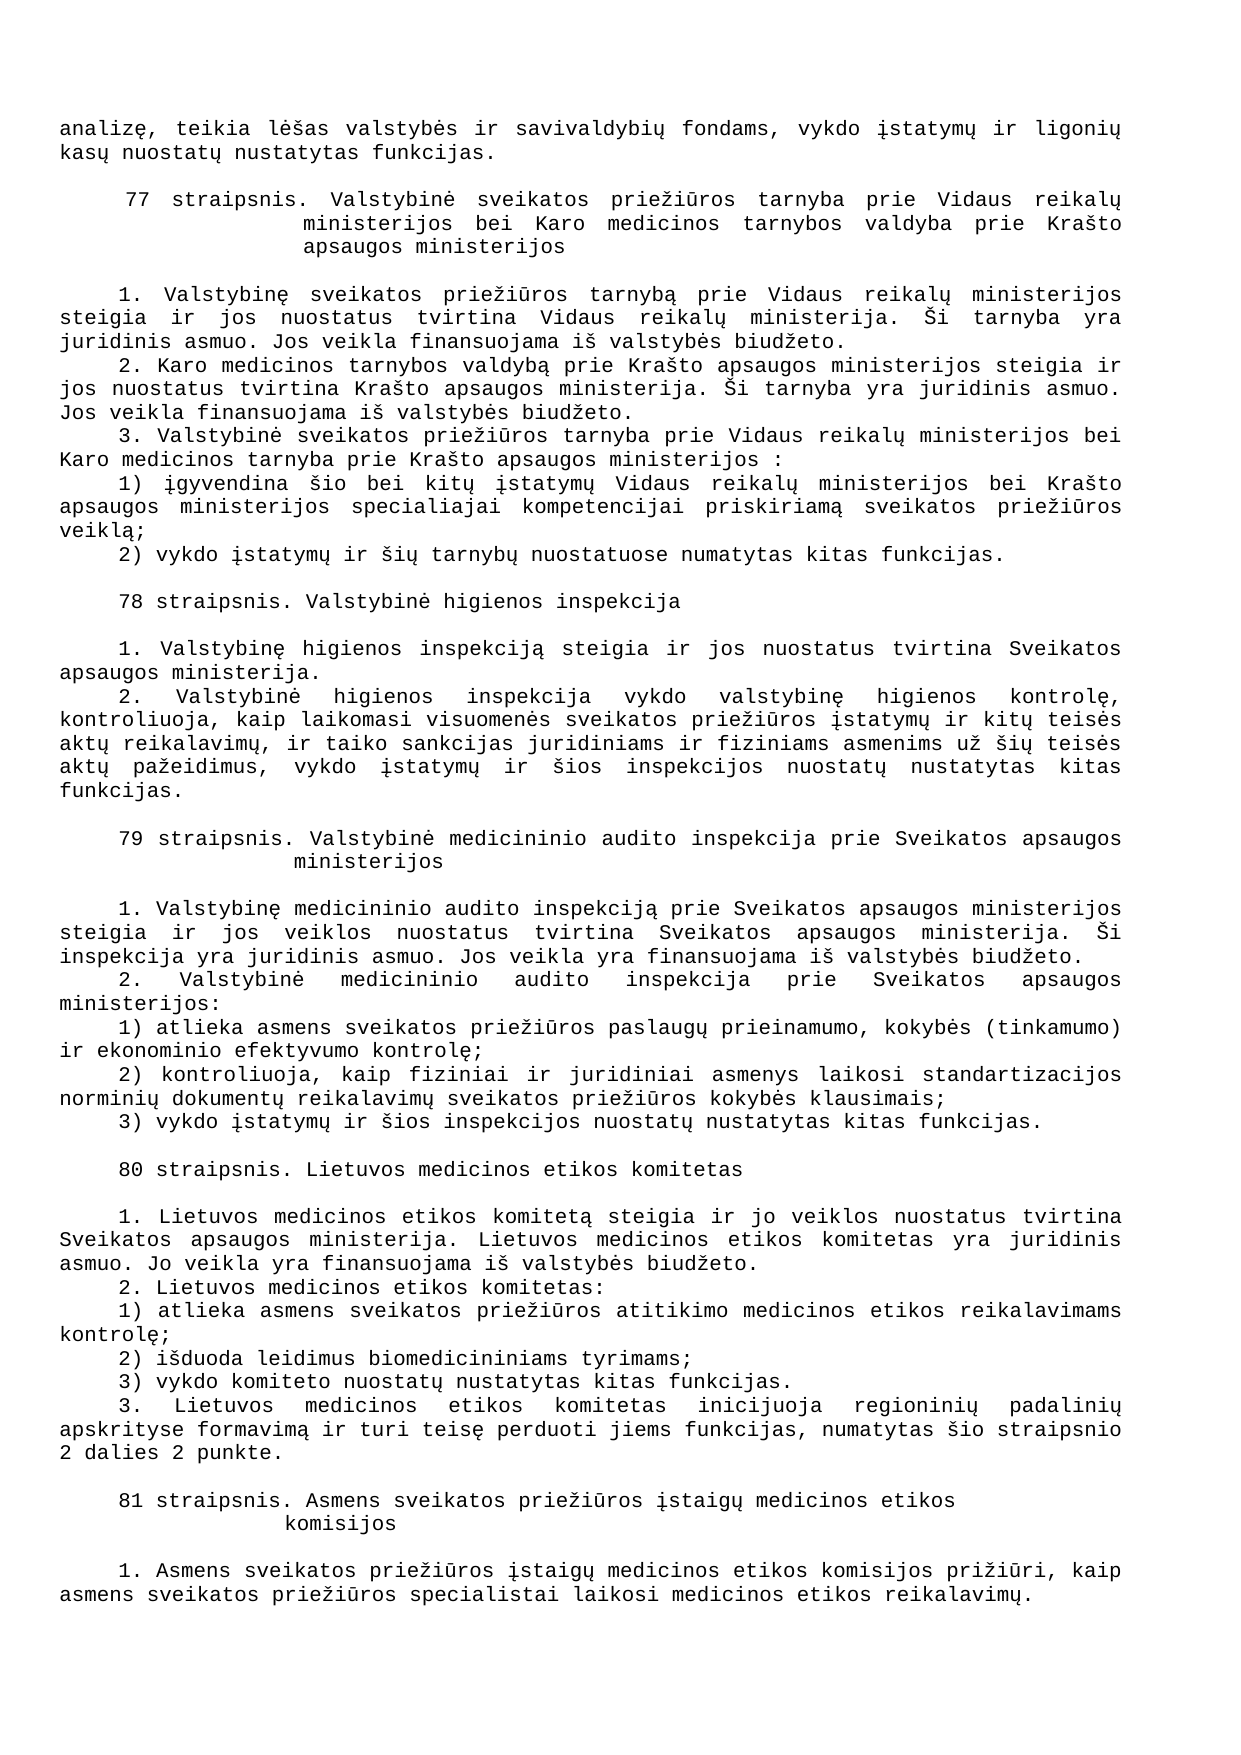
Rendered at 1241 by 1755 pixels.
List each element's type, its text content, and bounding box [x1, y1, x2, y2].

text 1. Lietuvos medicinos etikos komitetą steigia ir jo veiklos nuostatus tvirtina Sveikatos apsaugos ministerija. Lietuvos medicinos etikos komitetas yra juridinis asmuo. Jo veikla yra finansuojama iš valstybės biudžeto. [59, 1206, 1122, 1277]
text 2. Valstybinė higienos inspekcija vykdo valstybinę higienos kontrolę, kontroliuoja, kaip laikomasi visuomenės sveikatos priežiūros įstatymų ir kitų teisės aktų reikalavimų, ir taiko sankcijas juridiniams ir fiziniams asmenims už šių teisės aktų pažeidimus, vykdo įstatymų ir šios inspekcijos nuostatų nustatytas kitas funkcijas. [59, 686, 1122, 804]
text 1) įgyvendina šio bei kitų įstatymų Vidaus reikalų ministerijos bei Krašto apsaugos ministerijos specialiajai kompetencijai priskiriamą sveikatos priežiūros veiklą; [59, 473, 1122, 544]
text 2. Karo medicinos tarnybos valdybą prie Krašto apsaugos ministerijos steigia ir jos nuostatus tvirtina Krašto apsaugos ministerija. Ši tarnyba yra juridinis asmuo. Jos veikla finansuojama iš valstybės biudžeto. [59, 354, 1122, 426]
text 79 straipsnis. Valstybinė medicininio audito inspekcija prie Sveikatos apsaugos ministerijos [118, 827, 1122, 875]
text 1) atlieka asmens sveikatos priežiūros atitikimo medicinos etikos reikalavimams kontrolę; [59, 1300, 1122, 1348]
text 3. Valstybinė sveikatos priežiūros tarnyba prie Vidaus reikalų ministerijos bei Karo medicinos tarnyba prie Krašto apsaugos ministerijos : [59, 426, 1122, 473]
text 2) išduoda leidimus biomedicininiams tyrimams; [59, 1348, 1122, 1371]
text 77 straipsnis. Valstybinė sveikatos priežiūros tarnyba prie Vidaus reikalų ministerijos bei Karo medicinos tarnybos valdyba prie Krašto apsaugos ministerijos [103, 189, 1122, 260]
text 80 straipsnis. Lietuvos medicinos etikos komitetas [59, 1158, 1122, 1182]
text 3. Lietuvos medicinos etikos komitetas inicijuoja regioninių padalinių apskrityse formavimą ir turi teisę perduoti jiems funkcijas, numatytas šio straipsnio 2 dalies 2 punkte. [59, 1395, 1122, 1466]
text 3) vykdo įstatymų ir šios inspekcijos nuostatų nustatytas kitas funkcijas. [59, 1111, 1122, 1135]
text 2) kontroliuoja, kaip fiziniai ir juridiniai asmenys laikosi standartizacijos norminių dokumentų reikalavimų sveikatos priežiūros kokybės klausimais; [59, 1064, 1122, 1111]
text 1. Valstybinę medicininio audito inspekciją prie Sveikatos apsaugos ministerijos steigia ir jos veiklos nuostatus tvirtina Sveikatos apsaugos ministerija. Ši inspekcija yra juridinis asmuo. Jos veikla yra finansuojama iš valstybės biudžeto. [59, 898, 1122, 969]
text 2. Valstybinė medicininio audito inspekcija prie Sveikatos apsaugos ministerijos: [59, 969, 1122, 1017]
text analizę, teikia lėšas valstybės ir savivaldybių fondams, vykdo įstatymų ir ligonių kasų nuostatų nustatytas funkcijas. [59, 118, 1122, 165]
text 2. Lietuvos medicinos etikos komitetas: [59, 1277, 1122, 1300]
text 1) atlieka asmens sveikatos priežiūros paslaugų prieinamumo, kokybės (tinkamumo) ir ekonominio efektyvumo kontrolę; [59, 1017, 1122, 1064]
text 1. Valstybinę higienos inspekciją steigia ir jos nuostatus tvirtina Sveikatos apsaugos ministerija. [59, 638, 1122, 686]
text 78 straipsnis. Valstybinė higienos inspekcija [59, 591, 1122, 615]
text 3) vykdo komiteto nuostatų nustatytas kitas funkcijas. [59, 1371, 1122, 1395]
text komisijos [59, 1513, 1122, 1537]
text 2) vykdo įstatymų ir šių tarnybų nuostatuose numatytas kitas funkcijas. [59, 544, 1122, 567]
text 1. Asmens sveikatos priežiūros įstaigų medicinos etikos komisijos prižiūri, kaip asmens sveikatos priežiūros specialistai laikosi medicinos etikos reikalavimų. [59, 1561, 1122, 1608]
text 1. Valstybinę sveikatos priežiūros tarnybą prie Vidaus reikalų ministerijos steigia ir jos nuostatus tvirtina Vidaus reikalų ministerija. Ši tarnyba yra juridinis asmuo. Jos veikla finansuojama iš valstybės biudžeto. [59, 284, 1122, 354]
text 81 straipsnis. Asmens sveikatos priežiūros įstaigų medicinos etikos [59, 1489, 1122, 1513]
